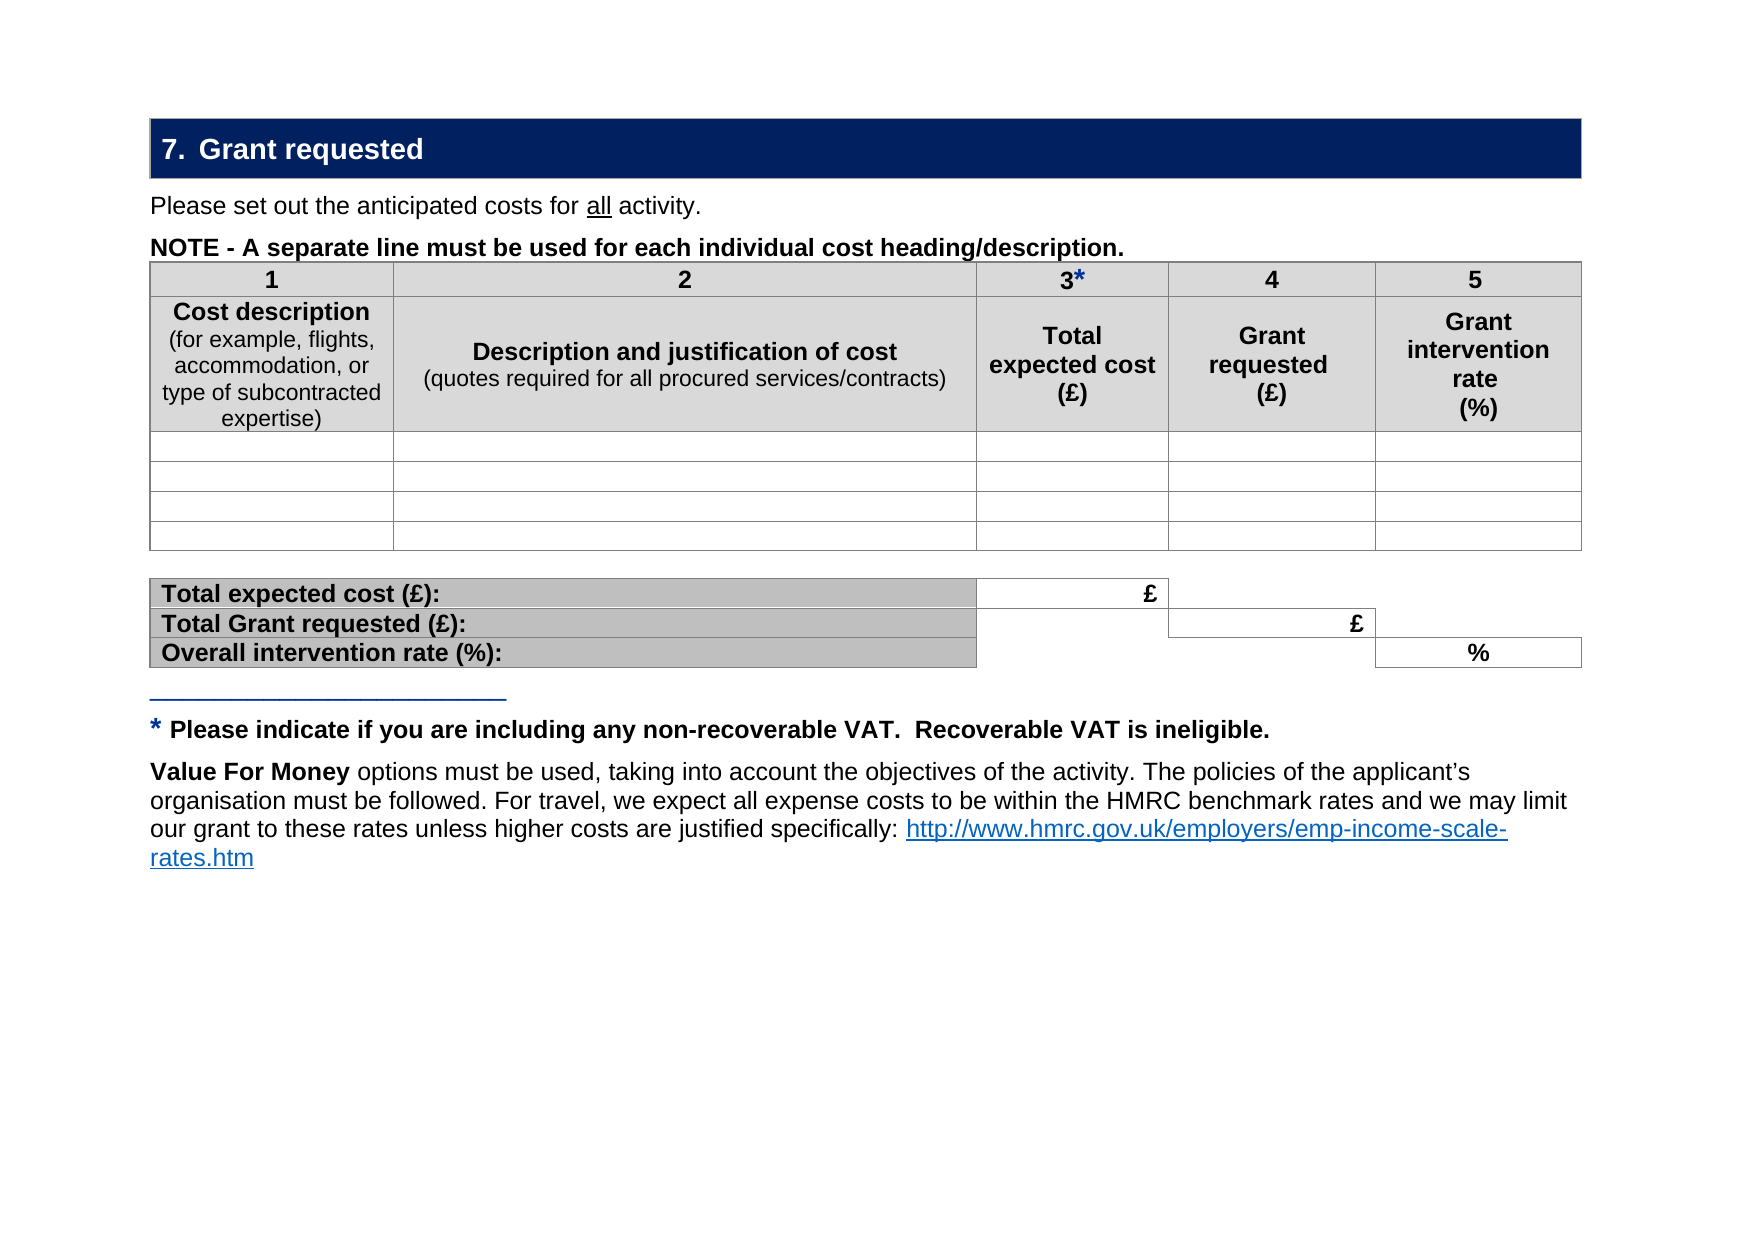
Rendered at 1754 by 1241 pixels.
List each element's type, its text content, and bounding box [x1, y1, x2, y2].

table_cell [151, 432, 393, 461]
table_cell Grant requested (£) [1169, 297, 1375, 431]
table_cell [977, 432, 1168, 461]
table_cell [394, 462, 976, 491]
table_cell [151, 522, 393, 550]
table_cell [977, 609, 1168, 637]
table_cell [394, 492, 976, 521]
text Value For Money options must be used, taking into account the objectives of the activity. The policies of the applicant’s organisation must be followed. For travel, we expect all expense costs to be within the HMRC benchmark rates and we may limit our grant to these rates unless higher costs are justified specifically: http://www.hmrc.gov.uk/employers/emp-income-scale-rates.htm [150, 757, 1604, 872]
text ______________________ [150, 668, 1604, 702]
table_cell [1168, 638, 1375, 667]
table_cell [977, 637, 1168, 667]
table_cell [1376, 432, 1581, 461]
table_header 3* [977, 263, 1168, 296]
table_header 2 [394, 263, 976, 296]
table_cell [151, 462, 393, 491]
table_header Grant requested [151, 119, 1581, 178]
table_cell [977, 522, 1168, 550]
table_cell Cost description (for example, flights, accommodation, or type of subcontracted expertise) [151, 297, 393, 431]
table_cell [1376, 492, 1581, 521]
table_cell Overall intervention rate (%): [151, 638, 976, 667]
text * Please indicate if you are including any non-recoverable VAT. Recoverable VAT is ineligible. [150, 711, 1604, 745]
text NOTE - A separate line must be used for each individual cost heading/description. [150, 233, 1604, 261]
table_cell [394, 522, 976, 550]
table_header 1 [151, 263, 393, 296]
table_cell [977, 462, 1168, 491]
table_cell [1376, 608, 1582, 637]
table_header 5 [1376, 263, 1581, 296]
table_header [1375, 578, 1582, 607]
table_header Total expected cost (£): [151, 579, 976, 607]
table_cell [977, 492, 1168, 521]
table_cell Total expected cost (£) [977, 297, 1168, 431]
table_cell [394, 432, 976, 461]
table_header £ [977, 579, 1168, 607]
table_cell £ [1169, 609, 1375, 637]
table_header 4 [1169, 263, 1375, 296]
table_cell % [1376, 638, 1581, 667]
table_cell [1376, 522, 1581, 550]
table_cell Total Grant requested (£): [151, 609, 976, 637]
table_cell [1169, 492, 1375, 521]
table_header [1169, 578, 1375, 607]
text Please set out the anticipated costs for all activity. [150, 191, 1604, 220]
table_cell [1376, 462, 1581, 491]
table_cell Grant intervention rate (%) [1376, 297, 1581, 431]
table_cell [1169, 462, 1375, 491]
table_cell [151, 492, 393, 521]
table_cell [1169, 522, 1375, 550]
table_cell Description and justification of cost (quotes required for all procured services/contracts) [394, 297, 976, 431]
table_cell [1169, 432, 1375, 461]
